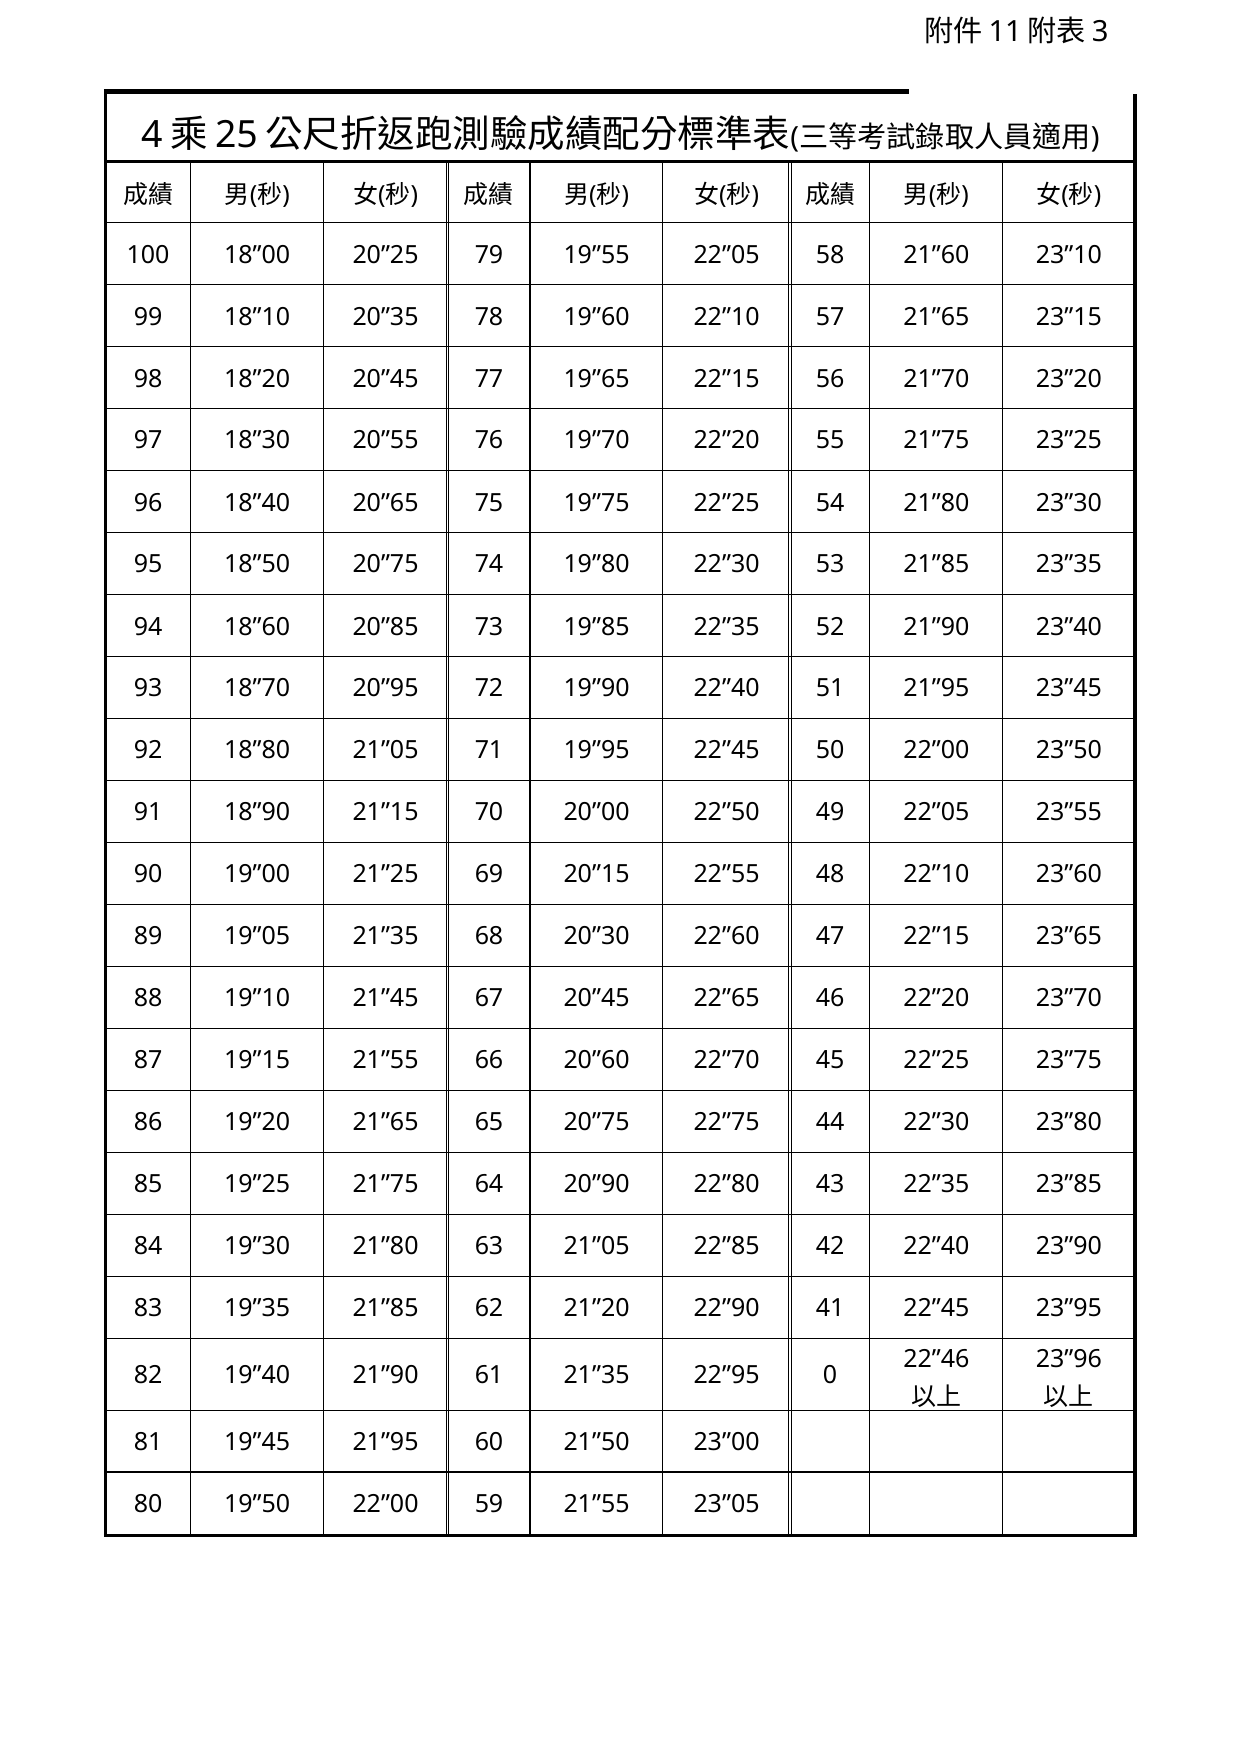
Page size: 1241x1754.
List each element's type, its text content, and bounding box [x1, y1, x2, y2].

table_cell [1003, 1473, 1133, 1533]
table_cell 44 [792, 1091, 869, 1152]
table_cell 23”80 [1003, 1091, 1133, 1152]
table_cell 21”70 [870, 347, 1002, 408]
table_cell 100 [107, 223, 190, 284]
table_cell [870, 1411, 1002, 1471]
table_cell 19”65 [531, 347, 662, 408]
table_cell 57 [792, 285, 869, 346]
table_cell 20”85 [324, 595, 446, 656]
table_cell 93 [107, 657, 190, 718]
table_cell 20”15 [531, 843, 662, 904]
table_cell 21”20 [531, 1277, 662, 1337]
table_cell 94 [107, 595, 190, 656]
table_cell [870, 1473, 1002, 1533]
table_cell 22”00 [324, 1473, 446, 1533]
table_cell 20”95 [324, 657, 446, 718]
table_cell 18”70 [191, 657, 323, 718]
table_cell 20”65 [324, 471, 446, 532]
table_cell 68 [449, 905, 529, 966]
table_cell 22”45 [663, 719, 788, 780]
table_cell 22”35 [663, 595, 788, 656]
table_cell 23”70 [1003, 967, 1133, 1028]
table_cell 22”60 [663, 905, 788, 966]
table_cell 19”25 [191, 1153, 323, 1213]
table_cell 75 [449, 471, 529, 532]
table_cell 22”55 [663, 843, 788, 904]
table_cell 96 [107, 471, 190, 532]
table_cell 18”20 [191, 347, 323, 408]
table_cell 21”75 [870, 409, 1002, 470]
table_cell 22”40 [663, 657, 788, 718]
table_cell 22”10 [663, 285, 788, 346]
table_cell 23”20 [1003, 347, 1133, 408]
table_cell 43 [792, 1153, 869, 1213]
table_cell 22”45 [870, 1277, 1002, 1337]
table_cell 23”90 [1003, 1215, 1133, 1276]
table_cell 23”05 [663, 1473, 788, 1533]
table_cell 21”35 [324, 905, 446, 966]
table_cell 0 [792, 1339, 869, 1409]
table_cell 22”20 [663, 409, 788, 470]
table_cell 83 [107, 1277, 190, 1337]
table_cell 21”15 [324, 781, 446, 842]
table_cell 22”05 [663, 223, 788, 284]
table_cell 21”05 [531, 1215, 662, 1276]
table_cell 69 [449, 843, 529, 904]
table_cell 21”55 [324, 1029, 446, 1089]
table_cell 18”00 [191, 223, 323, 284]
table_cell 21”75 [324, 1153, 446, 1213]
table_cell 19”05 [191, 905, 323, 966]
table_cell 21”80 [324, 1215, 446, 1276]
table_cell 22”20 [870, 967, 1002, 1028]
table_cell 21”90 [870, 595, 1002, 656]
table_cell 22”75 [663, 1091, 788, 1152]
table_cell 男(秒) [531, 163, 662, 222]
table_cell 18”90 [191, 781, 323, 842]
table_cell 23”00 [663, 1411, 788, 1471]
table_cell 23”35 [1003, 533, 1133, 594]
table_cell 21”35 [531, 1339, 662, 1409]
table_cell 60 [449, 1411, 529, 1471]
table_cell 70 [449, 781, 529, 842]
table_cell 女(秒) [663, 163, 788, 222]
table_cell 21”85 [870, 533, 1002, 594]
table_cell 22”90 [663, 1277, 788, 1337]
table_cell 20”55 [324, 409, 446, 470]
table_cell 73 [449, 595, 529, 656]
table_cell 87 [107, 1029, 190, 1089]
table_cell 19”75 [531, 471, 662, 532]
table_cell 86 [107, 1091, 190, 1152]
table_cell 22”40 [870, 1215, 1002, 1276]
table_cell 19”85 [531, 595, 662, 656]
table_cell 51 [792, 657, 869, 718]
table_cell 21”65 [324, 1091, 446, 1152]
table_cell 21”80 [870, 471, 1002, 532]
table_cell 19”55 [531, 223, 662, 284]
table_cell 45 [792, 1029, 869, 1089]
table_cell 22”10 [870, 843, 1002, 904]
table_cell 22”50 [663, 781, 788, 842]
table_cell 41 [792, 1277, 869, 1337]
table_cell 90 [107, 843, 190, 904]
table_cell 53 [792, 533, 869, 594]
table_cell 20”35 [324, 285, 446, 346]
table_cell 91 [107, 781, 190, 842]
table_cell 21”85 [324, 1277, 446, 1337]
table_cell 19”45 [191, 1411, 323, 1471]
table_cell 65 [449, 1091, 529, 1152]
table_cell 22”05 [870, 781, 1002, 842]
table_cell 女(秒) [1003, 163, 1133, 222]
table_cell 19”50 [191, 1473, 323, 1533]
table_cell 82 [107, 1339, 190, 1409]
table_cell 95 [107, 533, 190, 594]
table_cell 成績 [107, 163, 190, 222]
table_cell 67 [449, 967, 529, 1028]
table_cell 98 [107, 347, 190, 408]
table_cell 20”90 [531, 1153, 662, 1213]
table_cell 20”45 [531, 967, 662, 1028]
table_cell 23”25 [1003, 409, 1133, 470]
table_cell 18”80 [191, 719, 323, 780]
table_cell 22”15 [870, 905, 1002, 966]
table_cell 21”05 [324, 719, 446, 780]
table_cell 23”65 [1003, 905, 1133, 966]
table_cell 20”75 [324, 533, 446, 594]
table_cell 23”50 [1003, 719, 1133, 780]
table_cell 23”96 以上 [1003, 1339, 1133, 1409]
table_cell 23”60 [1003, 843, 1133, 904]
table_cell 19”10 [191, 967, 323, 1028]
table_cell 46 [792, 967, 869, 1028]
table_cell 19”60 [531, 285, 662, 346]
table_cell 88 [107, 967, 190, 1028]
table_cell 22”95 [663, 1339, 788, 1409]
table_cell 64 [449, 1153, 529, 1213]
table_cell 19”15 [191, 1029, 323, 1089]
table_cell 23”30 [1003, 471, 1133, 532]
table_cell 50 [792, 719, 869, 780]
table_cell 21”25 [324, 843, 446, 904]
text 附件11附表3 [924, 8, 1225, 50]
table_cell 23”15 [1003, 285, 1133, 346]
table_cell 72 [449, 657, 529, 718]
table_cell 22”30 [870, 1091, 1002, 1152]
table_cell 男(秒) [191, 163, 323, 222]
table_cell 21”65 [870, 285, 1002, 346]
table_cell 19”35 [191, 1277, 323, 1337]
table_cell 19”70 [531, 409, 662, 470]
table_cell [792, 1411, 869, 1471]
table_cell 61 [449, 1339, 529, 1409]
table_cell 56 [792, 347, 869, 408]
table_cell 85 [107, 1153, 190, 1213]
table_cell [1003, 1411, 1133, 1471]
table_cell 成績 [792, 163, 869, 222]
table_cell 49 [792, 781, 869, 842]
table_cell 18”40 [191, 471, 323, 532]
table_cell 74 [449, 533, 529, 594]
table_cell 19”90 [531, 657, 662, 718]
table_cell 55 [792, 409, 869, 470]
table_cell 62 [449, 1277, 529, 1337]
table_cell 92 [107, 719, 190, 780]
table_cell 21”45 [324, 967, 446, 1028]
table_cell 21”60 [870, 223, 1002, 284]
table_cell 23”40 [1003, 595, 1133, 656]
table_cell 19”40 [191, 1339, 323, 1409]
table_cell 23”95 [1003, 1277, 1133, 1337]
table_cell 21”55 [531, 1473, 662, 1533]
table_cell 23”85 [1003, 1153, 1133, 1213]
table_cell 男(秒) [870, 163, 1002, 222]
table_cell 23”45 [1003, 657, 1133, 718]
table_cell 21”90 [324, 1339, 446, 1409]
table_cell 20”25 [324, 223, 446, 284]
table_cell 89 [107, 905, 190, 966]
table_cell 78 [449, 285, 529, 346]
table_cell 22”70 [663, 1029, 788, 1089]
table_cell 81 [107, 1411, 190, 1471]
table_cell 22”65 [663, 967, 788, 1028]
table_cell 19”80 [531, 533, 662, 594]
table_cell 19”95 [531, 719, 662, 780]
table_cell 成績 [449, 163, 529, 222]
table_cell 48 [792, 843, 869, 904]
table_cell 22”00 [870, 719, 1002, 780]
table_cell 20”30 [531, 905, 662, 966]
table_cell 20”75 [531, 1091, 662, 1152]
table_cell 22”85 [663, 1215, 788, 1276]
table_cell 42 [792, 1215, 869, 1276]
table_cell 22”46 以上 [870, 1339, 1002, 1409]
table_cell 21”50 [531, 1411, 662, 1471]
table_cell 22”15 [663, 347, 788, 408]
table_cell 20”60 [531, 1029, 662, 1089]
table_cell 18”50 [191, 533, 323, 594]
table_cell 19”00 [191, 843, 323, 904]
table_cell 77 [449, 347, 529, 408]
table_cell 22”30 [663, 533, 788, 594]
table_cell 63 [449, 1215, 529, 1276]
table_cell 19”20 [191, 1091, 323, 1152]
table_cell 76 [449, 409, 529, 470]
table_cell 66 [449, 1029, 529, 1089]
table_cell 21”95 [324, 1411, 446, 1471]
table_cell 18”60 [191, 595, 323, 656]
table_cell 97 [107, 409, 190, 470]
table_cell [792, 1473, 869, 1533]
table_cell 80 [107, 1473, 190, 1533]
table_cell 18”30 [191, 409, 323, 470]
table_cell 22”80 [663, 1153, 788, 1213]
table_cell 58 [792, 223, 869, 284]
table_cell 47 [792, 905, 869, 966]
table_cell 18”10 [191, 285, 323, 346]
table_header 4乘25公尺折返跑測驗成績配分標準表(三等考試錄取人員適用) [107, 94, 1133, 160]
table_cell 52 [792, 595, 869, 656]
table_cell 71 [449, 719, 529, 780]
table_cell 22”35 [870, 1153, 1002, 1213]
table_cell 19”30 [191, 1215, 323, 1276]
table_cell 20”45 [324, 347, 446, 408]
table_cell 84 [107, 1215, 190, 1276]
table_cell 女(秒) [324, 163, 446, 222]
table_cell 21”95 [870, 657, 1002, 718]
table_cell 23”75 [1003, 1029, 1133, 1089]
table_cell 23”55 [1003, 781, 1133, 842]
table_cell 23”10 [1003, 223, 1133, 284]
table_cell 22”25 [663, 471, 788, 532]
table_cell 54 [792, 471, 869, 532]
table_cell 59 [449, 1473, 529, 1533]
table_cell 79 [449, 223, 529, 284]
table_cell 99 [107, 285, 190, 346]
table_cell 22”25 [870, 1029, 1002, 1089]
table_cell 20”00 [531, 781, 662, 842]
